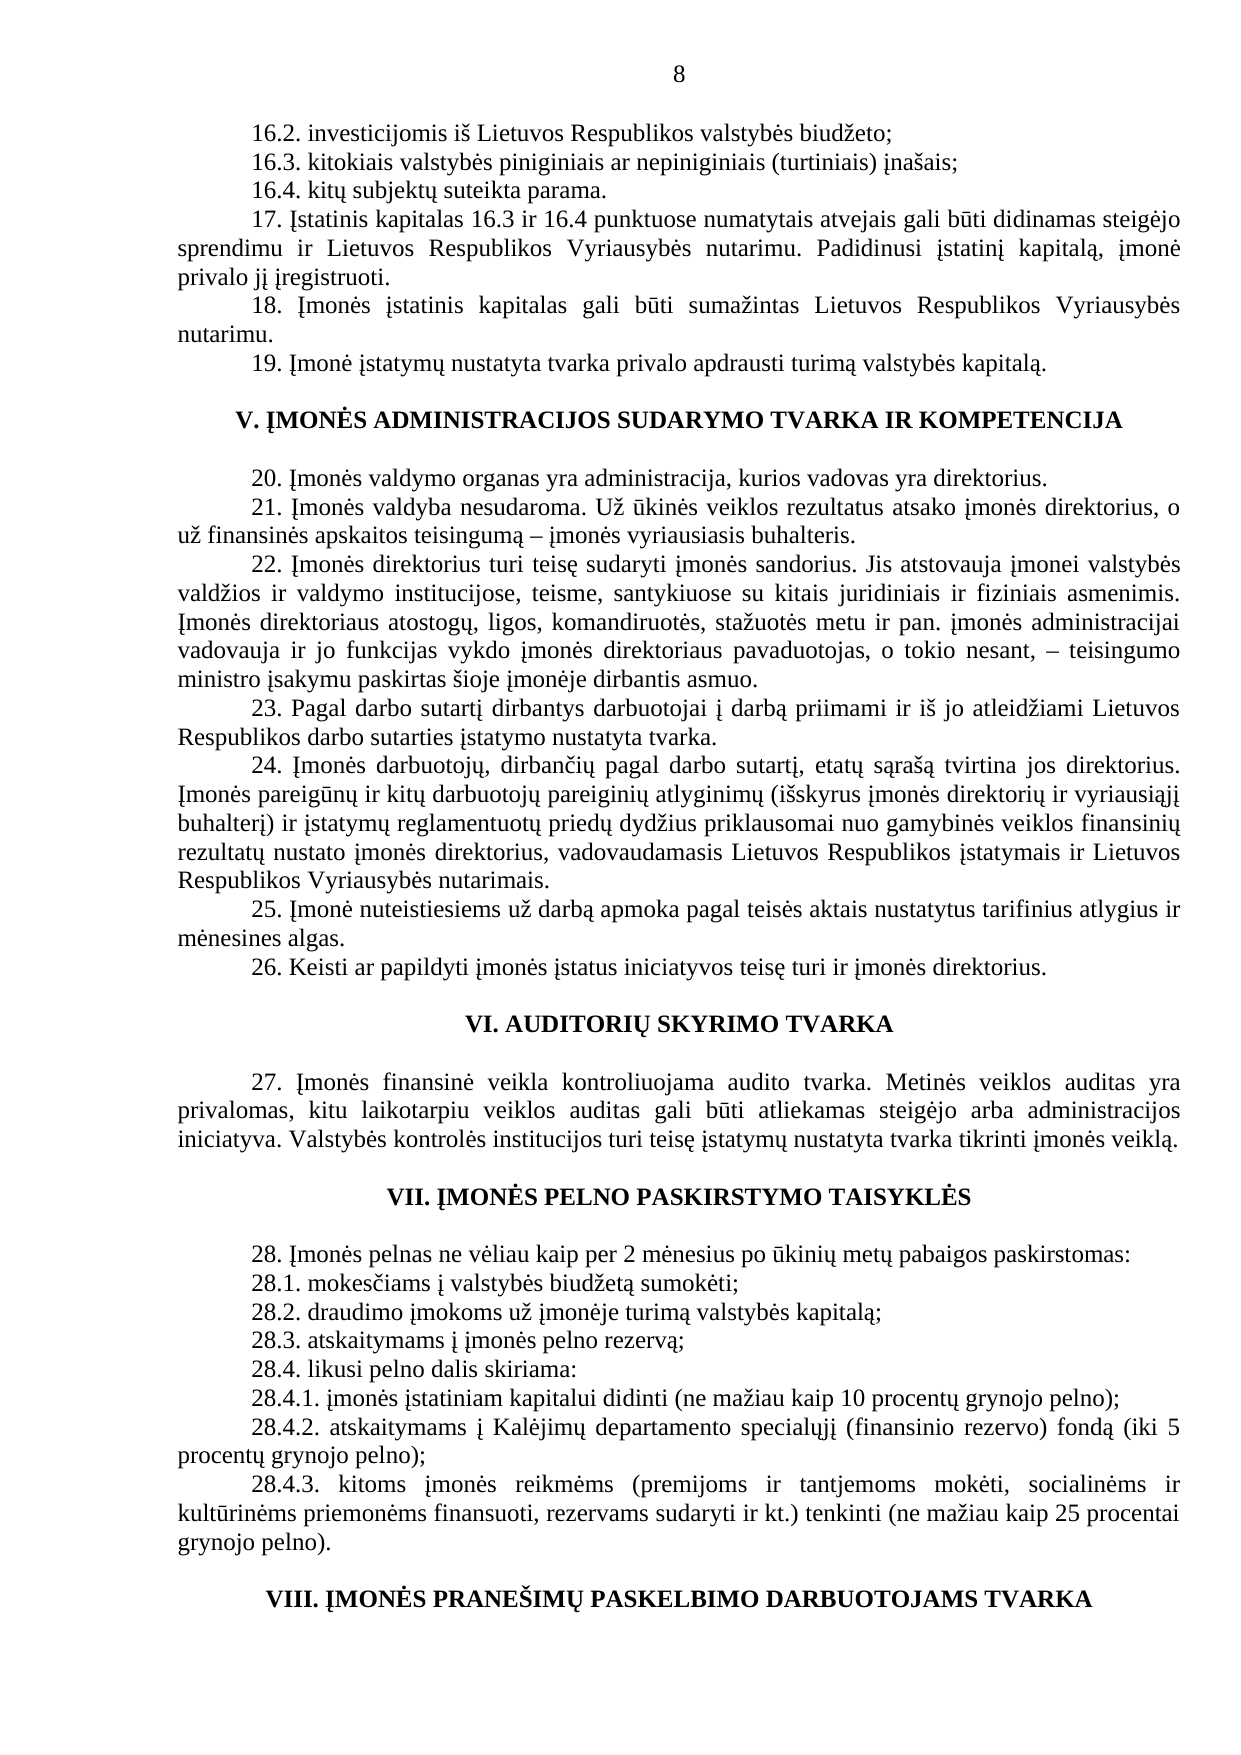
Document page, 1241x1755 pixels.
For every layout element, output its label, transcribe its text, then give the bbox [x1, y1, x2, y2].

text 23. Pagal darbo sutartį dirbantys darbuotojai į darbą priimami ir iš jo atleidžiami Lietuvos Respublikos darbo sutarties įstatymo nustatyta tvarka. [177, 693, 1181, 751]
text 28. Įmonės pelnas ne vėliau kaip per 2 mėnesius po ūkinių metų pabaigos paskirstomas: [177, 1239, 1181, 1268]
text 16.4. kitų subjektų suteikta parama. [177, 176, 1181, 204]
text 28.3. atskaitymams į įmonės pelno rezervą; [177, 1326, 1181, 1354]
text 26. Keisti ar papildyti įmonės įstatus iniciatyvos teisę turi ir įmonės direktorius. [177, 952, 1181, 981]
text 20. Įmonės valdymo organas yra administracija, kurios vadovas yra direktorius. [177, 463, 1181, 492]
text 16.3. kitokiais valstybės piniginiais ar nepiniginiais (turtiniais) įnašais; [177, 147, 1181, 176]
text 28.4.3. kitoms įmonės reikmėms (premijoms ir tantjemoms mokėti, socialinėms ir kultūrinėms priemonėms finansuoti, rezervams sudaryti ir kt.) tenkinti (ne mažiau kaip 25 procentai grynojo pelno). [177, 1469, 1181, 1556]
text 28.4.2. atskaitymams į Kalėjimų departamento specialųjį (finansinio rezervo) fondą (iki 5 procentų grynojo pelno); [177, 1412, 1181, 1469]
text 22. Įmonės direktorius turi teisę sudaryti įmonės sandorius. Jis atstovauja įmonei valstybės valdžios ir valdymo institucijose, teisme, santykiuose su kitais juridiniais ir fiziniais asmenimis. Įmonės direktoriaus atostogų, ligos, komandiruotės, stažuotės metu ir pan. įmonės administracijai vadovauja ir jo funkcijas vykdo įmonės direktoriaus pavaduotojas, o tokio nesant, – teisingumo ministro įsakymu paskirtas šioje įmonėje dirbantis asmuo. [177, 549, 1181, 693]
text 18. Įmonės įstatinis kapitalas gali būti sumažintas Lietuvos Respublikos Vyriausybės nutarimu. [177, 291, 1181, 348]
text 21. Įmonės valdyba nesudaroma. Už ūkinės veiklos rezultatus atsako įmonės direktorius, o už finansinės apskaitos teisingumą – įmonės vyriausiasis buhalteris. [177, 492, 1181, 549]
text 28.4.1. įmonės įstatiniam kapitalui didinti (ne mažiau kaip 10 procentų grynojo pelno); [177, 1383, 1181, 1412]
text 16.2. investicijomis iš Lietuvos Respublikos valstybės biudžeto; [177, 118, 1181, 147]
text 28.4. likusi pelno dalis skiriama: [177, 1354, 1181, 1383]
text V. ĮMONĖS ADMINISTRACIJOS SUDARYMO TVARKA IR KOMPETENCIJA [177, 406, 1181, 434]
text 24. Įmonės darbuotojų, dirbančių pagal darbo sutartį, etatų sąrašą tvirtina jos direktorius. Įmonės pareigūnų ir kitų darbuotojų pareiginių atlyginimų (išskyrus įmonės direktorių ir vyriausiąjį buhalterį) ir įstatymų reglamentuotų priedų dydžius priklausomai nuo gamybinės veiklos finansinių rezultatų nustato įmonės direktorius, vadovaudamasis Lietuvos Respublikos įstatymais ir Lietuvos Respublikos Vyriausybės nutarimais. [177, 751, 1181, 894]
text 28.1. mokesčiams į valstybės biudžetą sumokėti; [177, 1268, 1181, 1297]
text VIII. ĮMONĖS PRANEŠIMŲ PASKELBIMO DARBUOTOJAMS TVARKA [177, 1584, 1181, 1613]
text 25. Įmonė nuteistiesiems už darbą apmoka pagal teisės aktais nustatytus tarifinius atlygius ir mėnesines algas. [177, 894, 1181, 952]
text VI. AUDITORIŲ SKYRIMO TVARKA [177, 1009, 1181, 1038]
text VII. ĮMONĖS PELNO PASKIRSTYMO TAISYKLĖS [177, 1182, 1181, 1211]
text 27. Įmonės finansinė veikla kontroliuojama audito tvarka. Metinės veiklos auditas yra privalomas, kitu laikotarpiu veiklos auditas gali būti atliekamas steigėjo arba administracijos iniciatyva. Valstybės kontrolės institucijos turi teisę įstatymų nustatyta tvarka tikrinti įmonės veiklą. [177, 1067, 1181, 1153]
text 19. Įmonė įstatymų nustatyta tvarka privalo apdrausti turimą valstybės kapitalą. [177, 348, 1181, 377]
text 17. Įstatinis kapitalas 16.3 ir 16.4 punktuose numatytais atvejais gali būti didinamas steigėjo sprendimu ir Lietuvos Respublikos Vyriausybės nutarimu. Padidinusi įstatinį kapitalą, įmonė privalo jį įregistruoti. [177, 204, 1181, 291]
text 28.2. draudimo įmokoms už įmonėje turimą valstybės kapitalą; [177, 1297, 1181, 1326]
